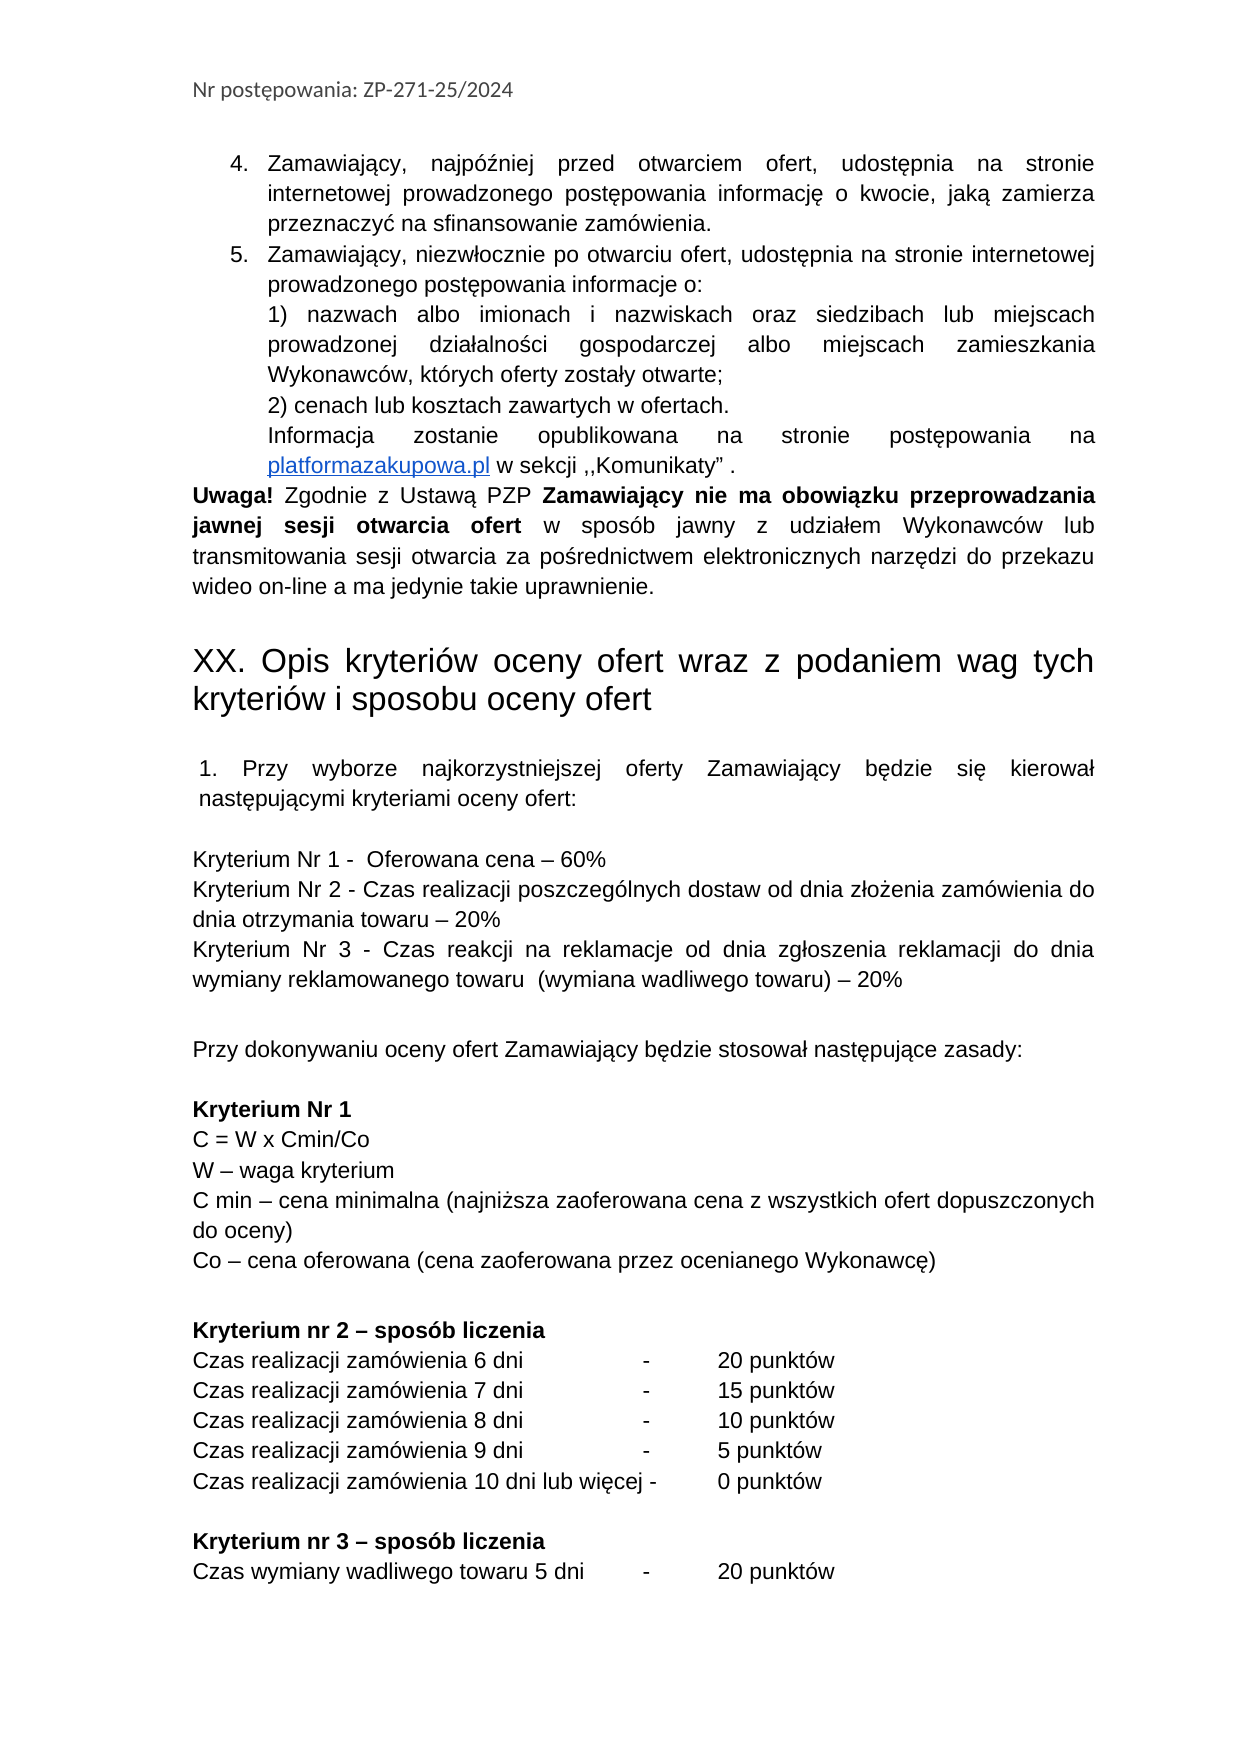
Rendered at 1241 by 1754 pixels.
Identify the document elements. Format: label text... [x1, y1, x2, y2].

subtitle XX. Opis kryteriów oceny ofert wraz z podaniem wag tych kryteriów i sposobu oceny ofert [192, 641, 1095, 717]
list Zamawiający, najpóźniej przed otwarciem ofert, udostępnia na stronie internetowej prowadzonego postępowania informację o kwocie, jaką zamierza przeznaczyć na sfinansowanie zamówienia. [230, 150, 1095, 237]
text Informacja zostanie opublikowana na stronie postępowania na platformazakupowa.pl w sekcji ,,Komunikaty” . [267, 422, 1095, 478]
text Przy dokonywaniu oceny ofert Zamawiający będzie stosował następujące zasady: [192, 1036, 1095, 1062]
text 1) nazwach albo imionach i nazwiskach oraz siedzibach lub miejscach prowadzonej działalności gospodarczej albo miejscach zamieszkania Wykonawców, których oferty zostały otwarte; [267, 301, 1095, 388]
text W – waga kryterium [192, 1157, 1095, 1183]
text Czas realizacji zamówienia 9 dni - 5 punktów [192, 1437, 1095, 1464]
text Kryterium Nr 1 [192, 1096, 1095, 1123]
list Zamawiający, niezwłocznie po otwarciu ofert, udostępnia na stronie internetowej prowadzonego postępowania informacje o: [230, 241, 1095, 297]
text Uwaga! Zgodnie z Ustawą PZP Zamawiający nie ma obowiązku przeprowadzania jawnej sesji otwarcia ofert w sposób jawny z udziałem Wykonawców lub transmitowania sesji otwarcia za pośrednictwem elektronicznych narzędzi do przekazu wideo on-line a ma jedynie takie uprawnienie. [192, 482, 1095, 599]
text C = W x Cmin/Co [192, 1126, 1095, 1153]
text 2) cenach lub kosztach zawartych w ofertach. [192, 392, 1095, 418]
text Czas realizacji zamówienia 8 dni - 10 punktów [192, 1407, 1095, 1434]
text Co – cena oferowana (cena zaoferowana przez ocenianego Wykonawcę) [192, 1247, 1095, 1274]
text Kryterium nr 2 – sposób liczenia [192, 1317, 1095, 1343]
text Kryterium Nr 1 - Oferowana cena – 60% [192, 846, 1095, 872]
text Kryterium nr 3 – sposób liczenia [192, 1528, 1095, 1554]
text Kryterium Nr 2 - Czas realizacji poszczególnych dostaw od dnia złożenia zamówienia do dnia otrzymania towaru – 20% [192, 876, 1095, 932]
text Czas wymiany wadliwego towaru 5 dni - 20 punktów [192, 1558, 1095, 1585]
list 1. Przy wyborze najkorzystniejszej oferty Zamawiający będzie się kierował następującymi kryteriami oceny ofert: [199, 755, 1095, 812]
text Kryterium Nr 3 - Czas reakcji na reklamacje od dnia zgłoszenia reklamacji do dnia wymiany reklamowanego towaru (wymiana wadliwego towaru) – 20% [192, 936, 1095, 993]
text Czas realizacji zamówienia 7 dni - 15 punktów [192, 1377, 1095, 1403]
text Czas realizacji zamówienia 10 dni lub więcej - 0 punktów [192, 1468, 1095, 1494]
text C min – cena minimalna (najniższa zaoferowana cena z wszystkich ofert dopuszczonych do oceny) [192, 1187, 1095, 1243]
text Czas realizacji zamówienia 6 dni - 20 punktów [192, 1347, 1095, 1373]
